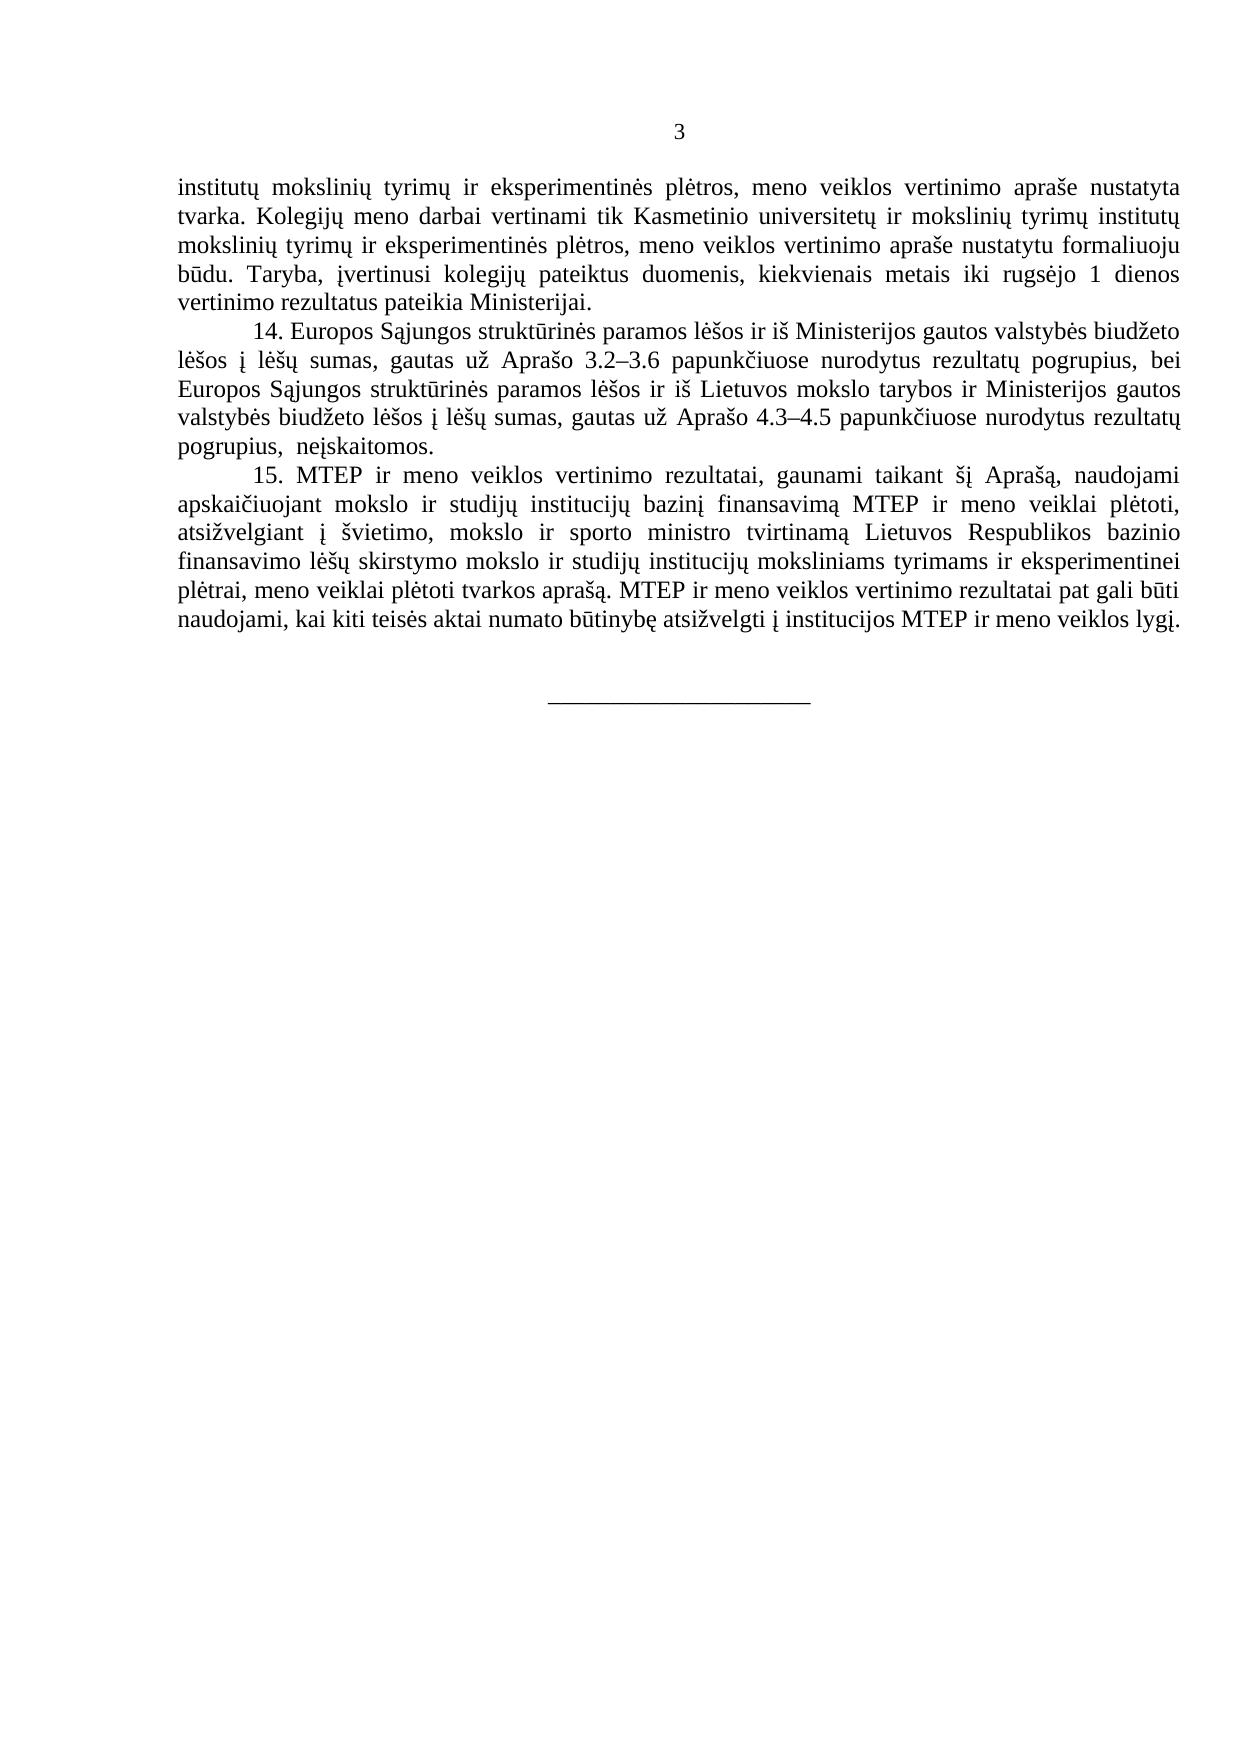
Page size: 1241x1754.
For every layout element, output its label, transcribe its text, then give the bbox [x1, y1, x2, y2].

text institutų mokslinių tyrimų ir eksperimentinės plėtros, meno veiklos vertinimo apraše nustatyta tvarka. Kolegijų meno darbai vertinami tik Kasmetinio universitetų ir mokslinių tyrimų institutų mokslinių tyrimų ir eksperimentinės plėtros, meno veiklos vertinimo apraše nustatytu formaliuoju būdu. Taryba, įvertinusi kolegijų pateiktus duomenis, kiekvienais metais iki rugsėjo 1 dienos vertinimo rezultatus pateikia Ministerijai. [177, 172, 1181, 316]
text 14. Europos Sąjungos struktūrinės paramos lėšos ir iš Ministerijos gautos valstybės biudžeto lėšos į lėšų sumas, gautas už Aprašo 3.2–3.6 papunkčiuose nurodytus rezultatų pogrupius, bei Europos Sąjungos struktūrinės paramos lėšos ir iš Lietuvos mokslo tarybos ir Ministerijos gautos valstybės biudžeto lėšos į lėšų sumas, gautas už Aprašo 4.3–4.5 papunkčiuose nurodytus rezultatų pogrupius, neįskaitomos. [177, 316, 1181, 460]
text _____________________ [177, 678, 1181, 707]
text 15. MTEP ir meno veiklos vertinimo rezultatai, gaunami taikant šį Aprašą, naudojami apskaičiuojant mokslo ir studijų institucijų bazinį finansavimą MTEP ir meno veiklai plėtoti, atsižvelgiant į švietimo, mokslo ir sporto ministro tvirtinamą Lietuvos Respublikos bazinio finansavimo lėšų skirstymo mokslo ir studijų institucijų moksliniams tyrimams ir eksperimentinei plėtrai, meno veiklai plėtoti tvarkos aprašą. MTEP ir meno veiklos vertinimo rezultatai pat gali būti naudojami, kai kiti teisės aktai numato būtinybę atsižvelgti į institucijos MTEP ir meno veiklos lygį. [177, 460, 1181, 632]
